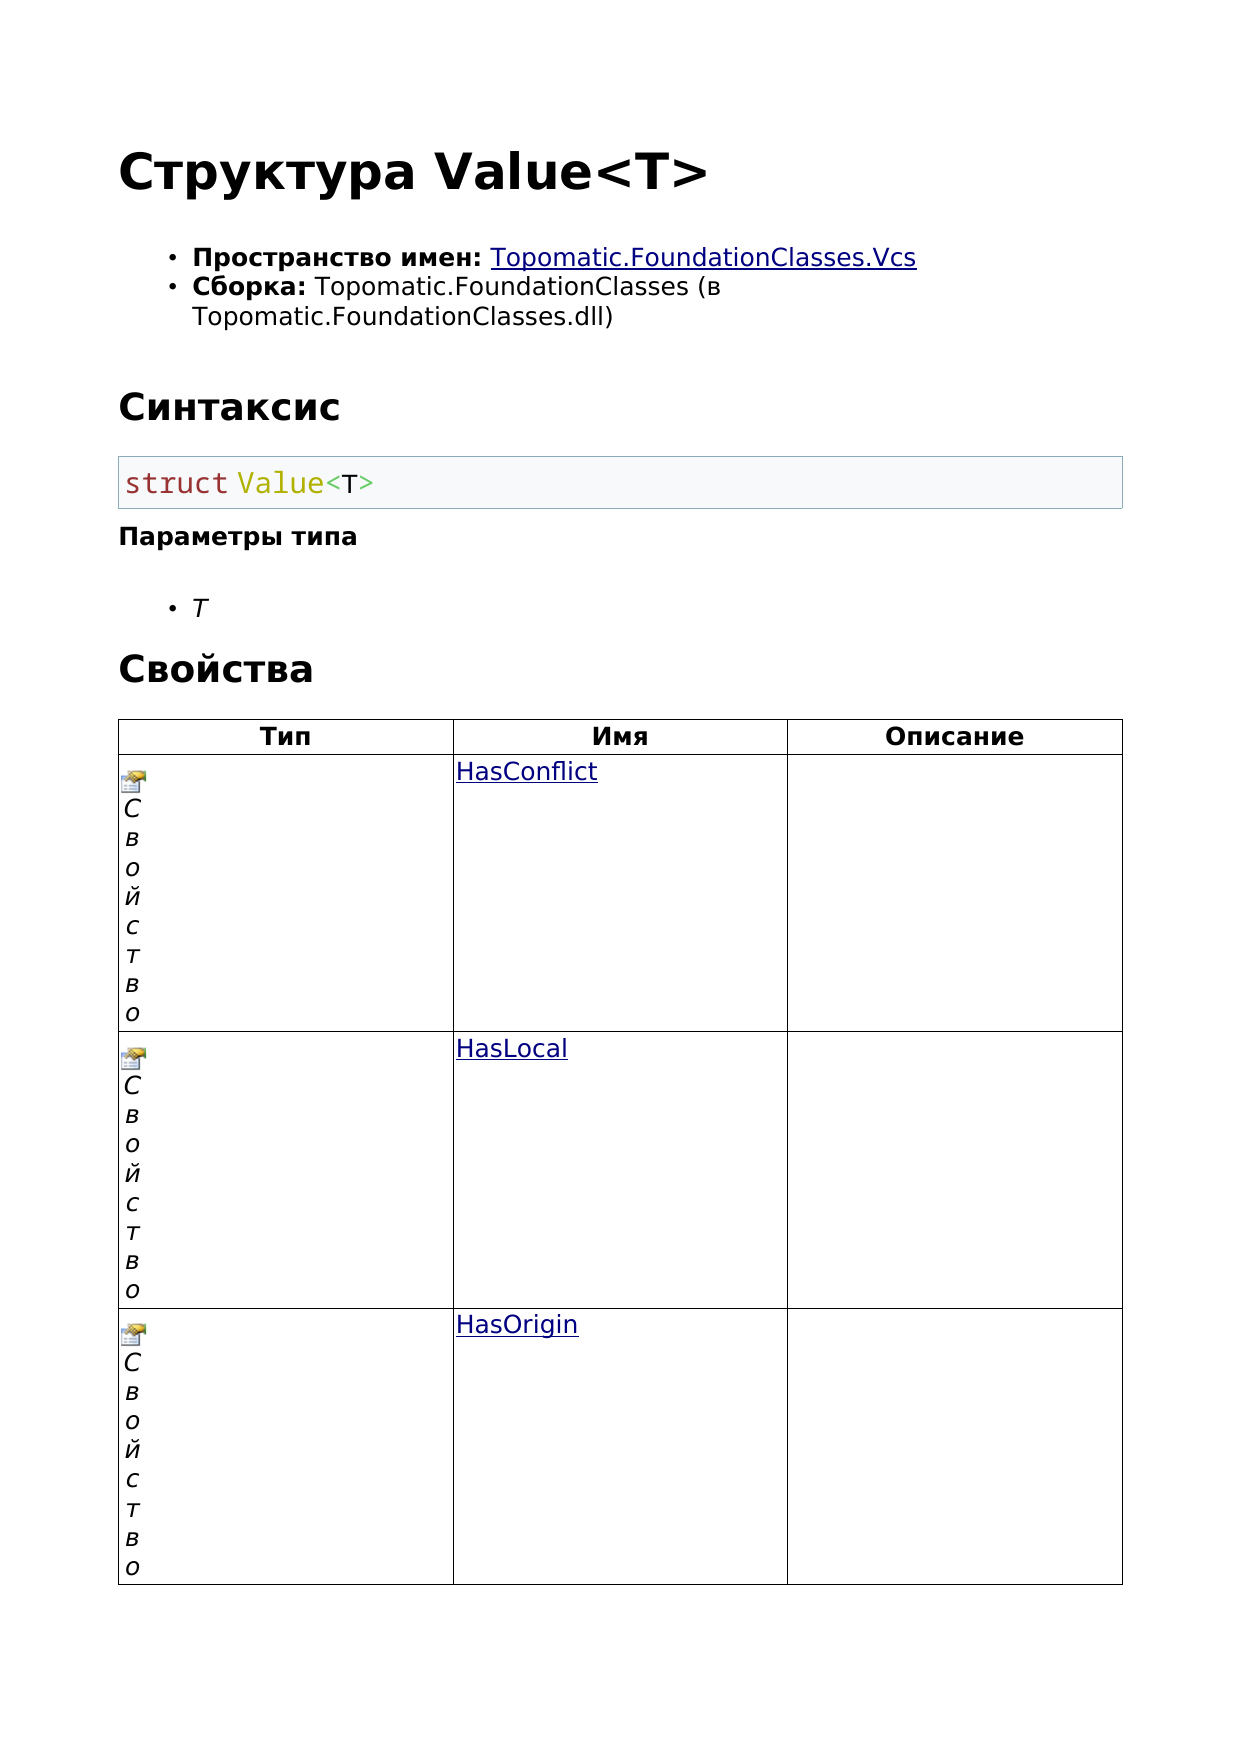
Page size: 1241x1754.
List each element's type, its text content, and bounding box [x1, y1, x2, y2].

table_cell [119, 1032, 453, 1307]
table_header Тип [119, 720, 453, 754]
list Сборка: Topomatic.FoundationClasses (в Topomatic.FoundationClasses.dll) [177, 272, 1122, 331]
picture [121, 769, 147, 795]
subtitle Свойства [118, 648, 1122, 692]
table_header Имя [454, 720, 787, 754]
list T [177, 594, 1122, 623]
table_cell HasConflict [454, 755, 787, 1031]
picture [121, 1323, 147, 1348]
table_header struct Value<T> [119, 457, 1122, 508]
table_cell HasOrigin [454, 1309, 787, 1584]
text Параметры типа [118, 523, 1122, 552]
subtitle Синтаксис [118, 385, 1122, 429]
list Пространство имен: Topomatic.FoundationClasses.Vcs [177, 243, 1122, 272]
table_header Описание [788, 720, 1122, 754]
subtitle Структура Value<T> [118, 143, 1122, 201]
table_cell [119, 755, 453, 1031]
table_cell [788, 755, 1122, 1031]
table_cell [788, 1032, 1122, 1307]
table_cell [788, 1309, 1122, 1584]
table_cell [119, 1309, 453, 1584]
picture [121, 1046, 147, 1072]
table_cell HasLocal [454, 1032, 787, 1307]
